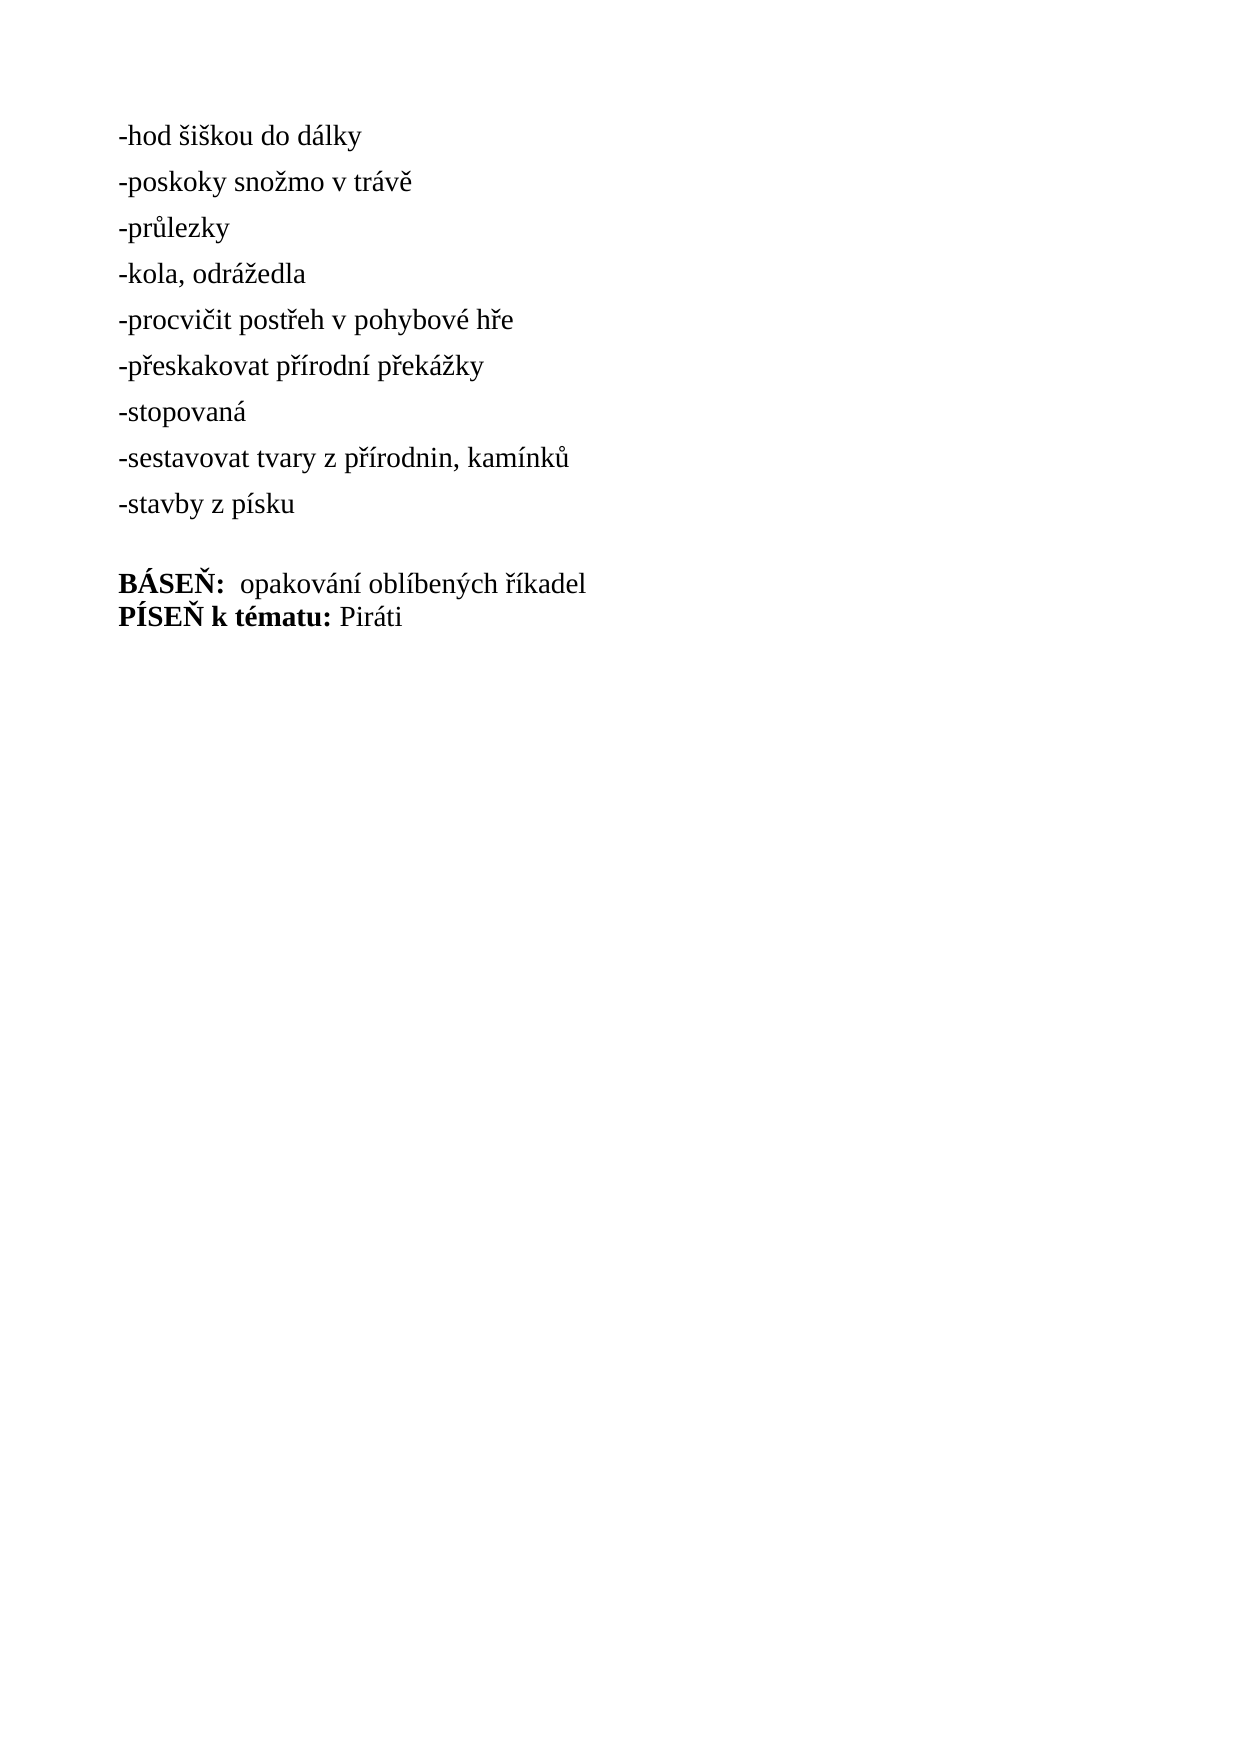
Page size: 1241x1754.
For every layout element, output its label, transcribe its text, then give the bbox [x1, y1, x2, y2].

text -kola, odrážedla [118, 256, 1122, 290]
text -sestavovat tvary z přírodnin, kamínků [118, 440, 1122, 474]
text -poskoky snožmo v trávě [118, 164, 1122, 198]
text PÍSEŇ k tématu: Piráti [118, 599, 1122, 633]
text -hod šiškou do dálky [118, 118, 1122, 152]
text -procvičit postřeh v pohybové hře [118, 302, 1122, 336]
text -průlezky [118, 210, 1122, 244]
text -stopovaná [118, 394, 1122, 428]
text -přeskakovat přírodní překážky [118, 348, 1122, 382]
text BÁSEŇ: opakování oblíbených říkadel [118, 566, 1122, 599]
text -stavby z písku [118, 486, 1122, 520]
